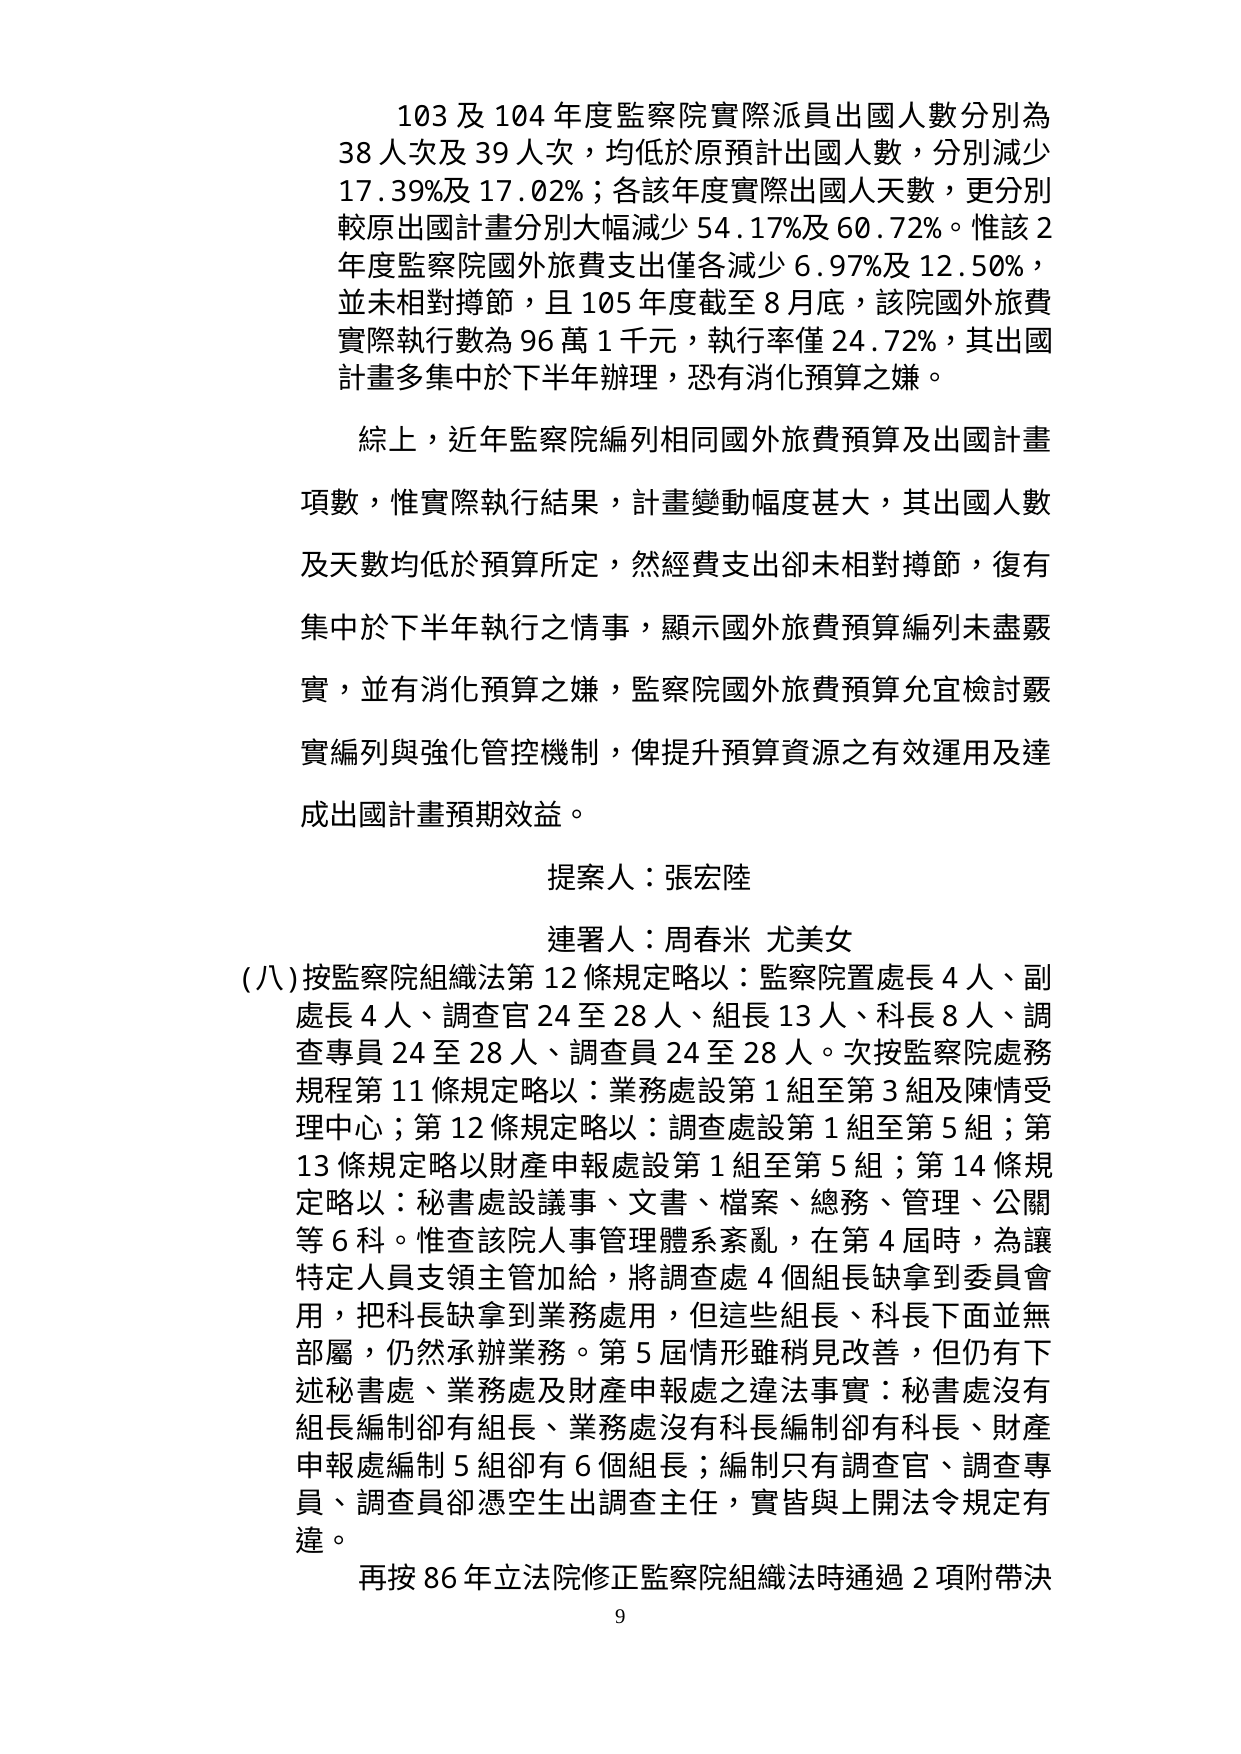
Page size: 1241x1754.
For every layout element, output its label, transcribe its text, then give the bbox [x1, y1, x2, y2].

text 提案人：張宏陸 [547, 834, 1053, 896]
text (八)按監察院組織法第12條規定略以：監察院置處長4人、副處長4人、調查官24至28人、組長13人、科長8人、調查專員24至28人、調查員24至28人。次按監察院處務規程第11條規定略以：業務處設第1組至第3組及陳情受理中心；第12條規定略以：調查處設第1組至第5組；第13條規定略以財產申報處設第1組至第5組；第14條規定略以：秘書處設議事、文書、檔案、總務、管理、公關等6科。惟查該院人事管理體系紊亂，在第4屆時，為讓特定人員支領主管加給，將調查處4個組長缺拿到委員會用，把科長缺拿到業務處用，但這些組長、科長下面並無部屬，仍然承辦業務。第5屆情形雖稍見改善，但仍有下述秘書處、業務處及財產申報處之違法事實：秘書處沒有組長編制卻有組長、業務處沒有科長編制卻有科長、財產申報處編制5組卻有6個組長；編制只有調查官、調查專員、調查員卻憑空生出調查主任，實皆與上開法令規定有違。 [237, 959, 1053, 1559]
text 再按86年立法院修正監察院組織法時通過2項附帶決議，要求該院調查人員均應公開招考，並比照調查局調查人員，依「司法人員專業加給」支給標準支給專業加給，故非調查人員不得從事調查工作，自不得領取調查人員專業加給。又按考試院所訂職務說明書、職系說明書，行政機關主管職務應歸為一般行政職系，則監察院調查處處長、副處長及組長等主管職務係屬一般行政職系，縱令該員具備調查人員資格，亦不得領取調查人員專業加給。末按公務人員俸給法第17條規定：「俸給未經權責機關核准而自定標準支給或不依規定標準支給者，審計機關應不准核銷，並予追繳。」是調查處副處長、組長雖自調查官或調查專員升任，但已非調查人員自不得領取調查人員專業加給。惟查監察院調查處自87年以來，除周姓副處長未支領調查人員專業加給外，餘薛姓、李姓、鄭姓、陳姓副處長及曾姓前組長皆為專職行政人員，卻支領調查人員專業加給，實與上開決議及規定有違，並有藐視國會之嫌，應依法予以追繳。 [300, 1559, 1053, 1596]
text 連署人：周春米 尤美女 [547, 896, 1053, 959]
text 綜上，近年監察院編列相同國外旅費預算及出國計畫項數，惟實際執行結果，計畫變動幅度甚大，其出國人數及天數均低於預算所定，然經費支出卻未相對撙節，復有集中於下半年執行之情事，顯示國外旅費預算編列未盡覈實，並有消化預算之嫌，監察院國外旅費預算允宜檢討覈實編列與強化管控機制，俾提升預算資源之有效運用及達成出國計畫預期效益。 [300, 396, 1053, 834]
text 103及104年度監察院實際派員出國人數分別為38人次及39人次，均低於原預計出國人數，分別減少17.39%及17.02%；各該年度實際出國人天數，更分別較原出國計畫分別大幅減少54.17%及60.72%。惟該2年度監察院國外旅費支出僅各減少6.97%及12.50%，並未相對撙節，且105年度截至8月底，該院國外旅費實際執行數為96萬1千元，執行率僅24.72%，其出國計畫多集中於下半年辦理，恐有消化預算之嫌。 [337, 96, 1053, 396]
